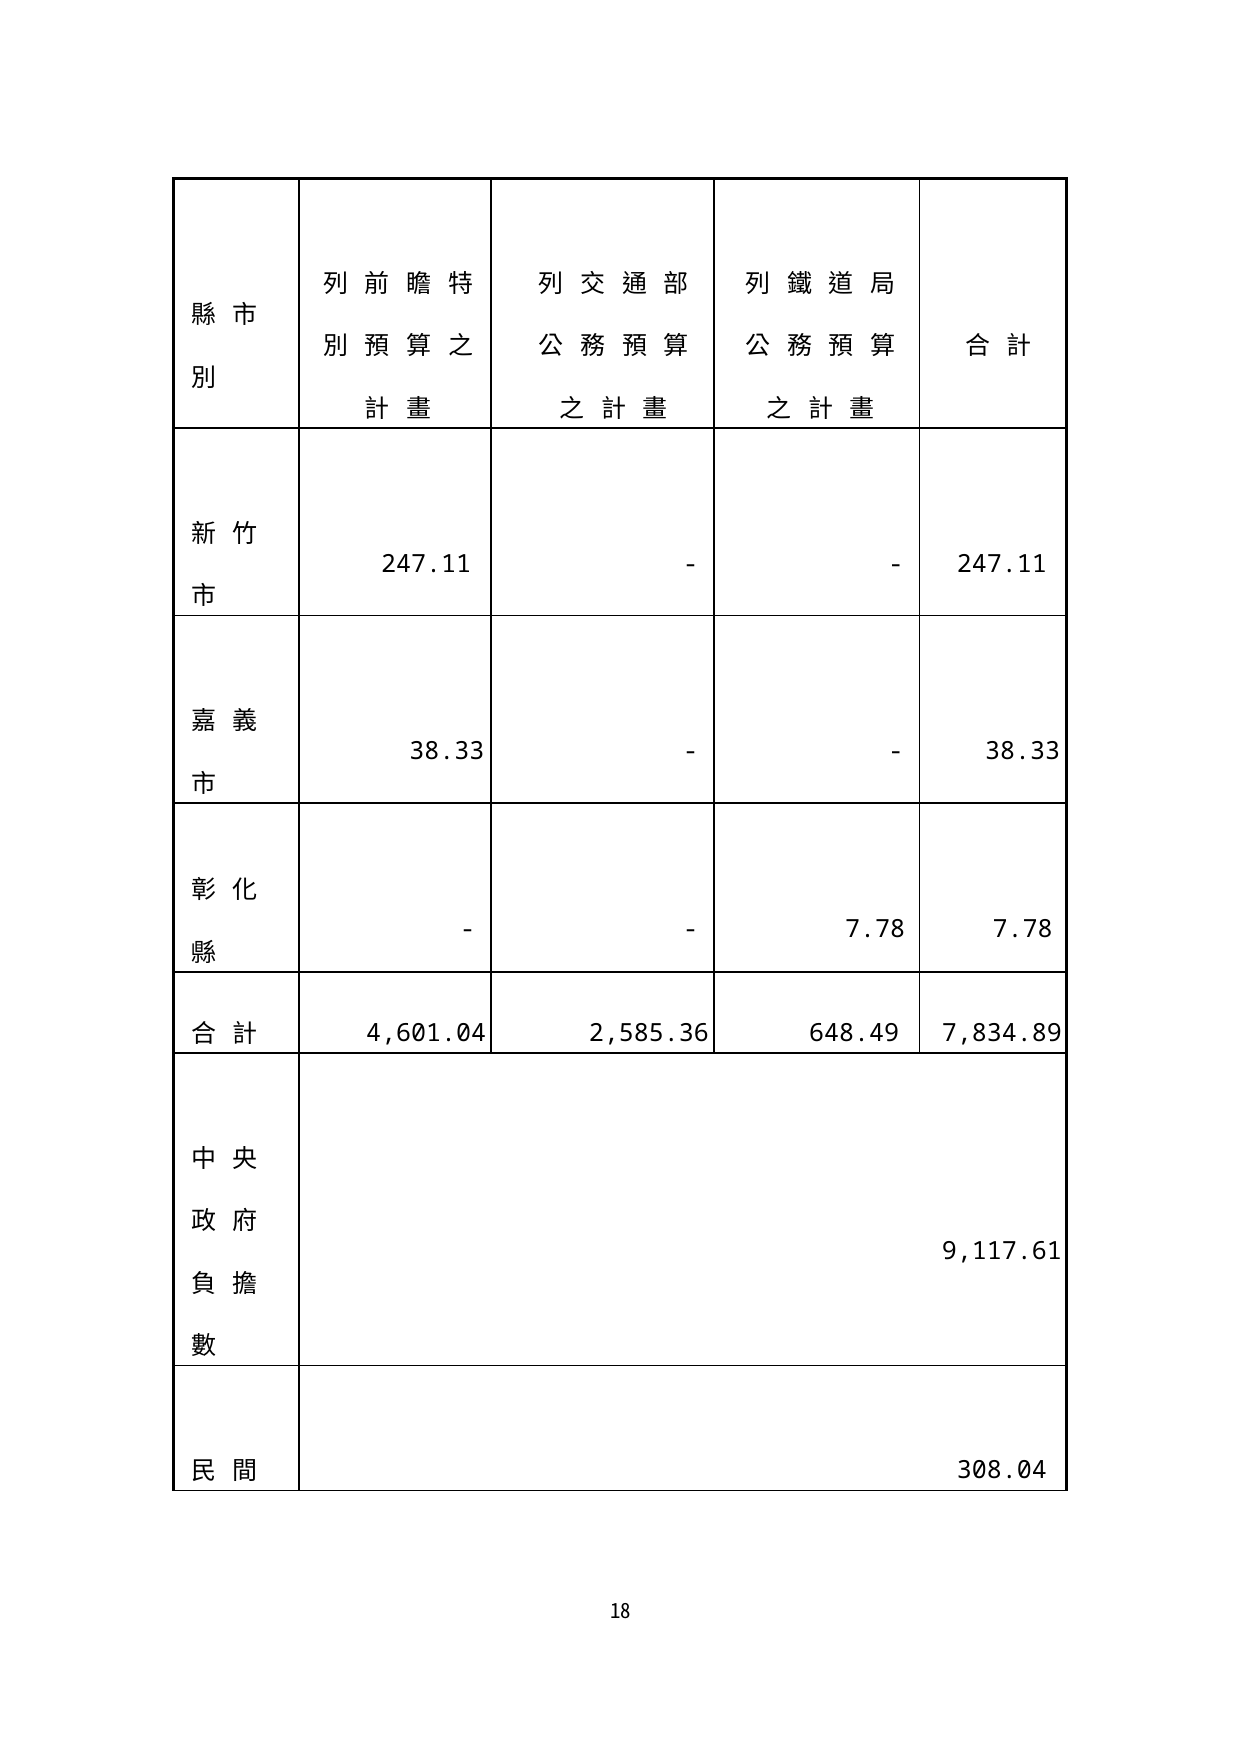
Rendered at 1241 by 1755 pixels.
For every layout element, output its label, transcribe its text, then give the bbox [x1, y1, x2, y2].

table_cell 中央政府負擔數 [175, 1054, 298, 1365]
table_header 列前瞻特別預算之計畫 [300, 180, 490, 427]
table_header 列交通部公務預算之計畫 [492, 180, 713, 427]
table_cell - [715, 429, 919, 615]
table_cell 2,585.36 [492, 973, 713, 1052]
table_cell - [492, 429, 713, 615]
table_cell 彰化縣 [175, 804, 298, 971]
table_cell 38.33 [300, 616, 490, 802]
table_cell 308.04 [300, 1366, 1065, 1490]
table_cell 247.11 [300, 429, 490, 615]
table_cell - [300, 804, 490, 971]
table_cell 247.11 [920, 429, 1065, 615]
table_cell 嘉義市 [175, 616, 298, 802]
table_header 合計 [920, 180, 1065, 427]
table_cell 7.78 [715, 804, 919, 971]
table_header 縣市別 [175, 180, 298, 427]
table_header 列鐵道局公務預算之計畫 [715, 180, 919, 427]
table_cell 民間 [175, 1366, 298, 1490]
table_cell 合計 [175, 973, 298, 1052]
table_cell 7.78 [920, 804, 1065, 971]
table_cell 新竹市 [175, 429, 298, 615]
table_cell - [715, 616, 919, 802]
table_cell 648.49 [715, 973, 919, 1052]
table_cell 38.33 [920, 616, 1065, 802]
table_cell - [492, 804, 713, 971]
table_cell 7,834.89 [920, 973, 1065, 1052]
table_cell 9,117.61 [300, 1054, 1065, 1365]
table_cell - [492, 616, 713, 802]
table_cell 4,601.04 [300, 973, 490, 1052]
